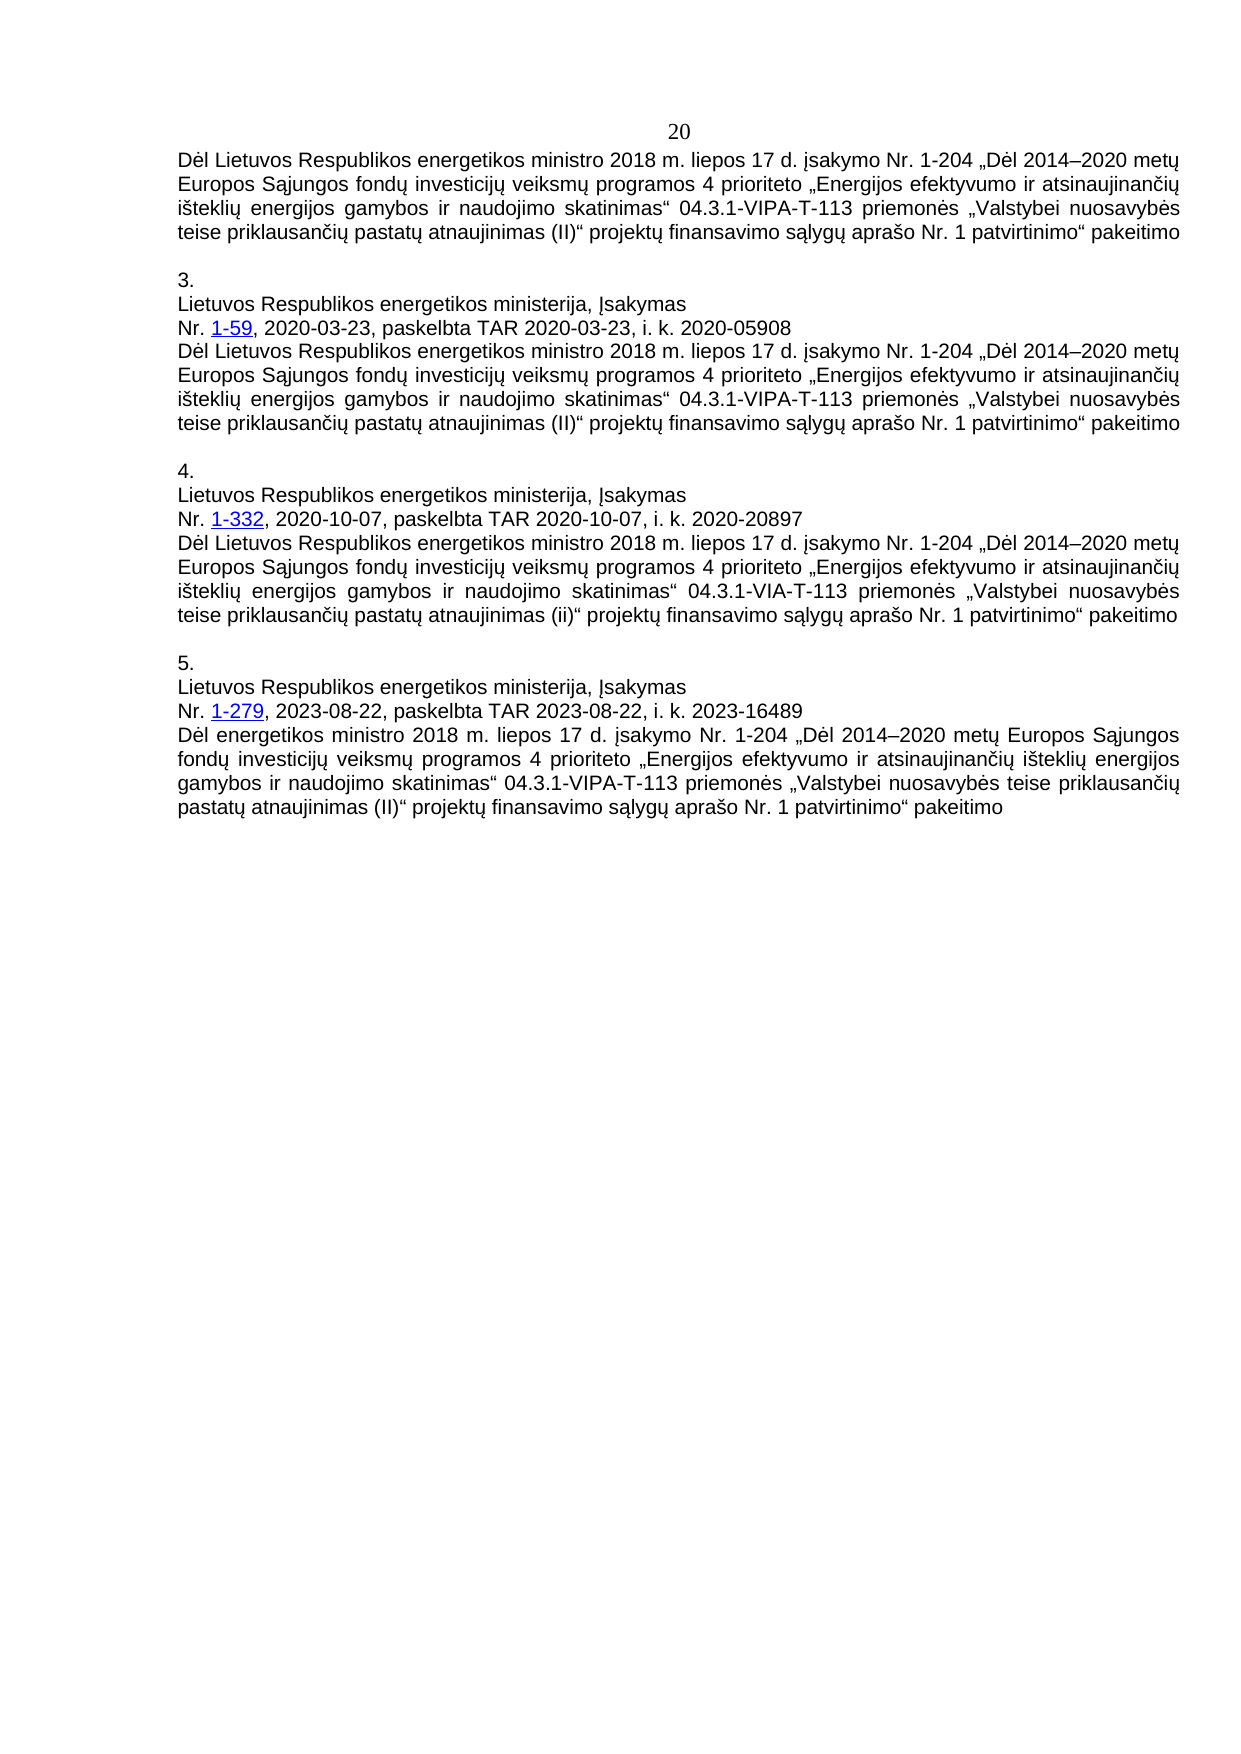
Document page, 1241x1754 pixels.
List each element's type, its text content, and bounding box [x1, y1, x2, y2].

text 4. [177, 459, 1181, 483]
text Dėl Lietuvos Respublikos energetikos ministro 2018 m. liepos 17 d. įsakymo Nr. 1-204 „Dėl 2014–2020 metų Europos Sąjungos fondų investicijų veiksmų programos 4 prioriteto „Energijos efektyvumo ir atsinaujinančių išteklių energijos gamybos ir naudojimo skatinimas“ 04.3.1-VIPA-T-113 priemonės „Valstybei nuosavybės teise priklausančių pastatų atnaujinimas (II)“ projektų finansavimo sąlygų aprašo Nr. 1 patvirtinimo“ pakeitimo [177, 339, 1181, 435]
text 3. [177, 267, 1181, 291]
text Lietuvos Respublikos energetikos ministerija, Įsakymas [177, 291, 1181, 315]
text Dėl Lietuvos Respublikos energetikos ministro 2018 m. liepos 17 d. įsakymo Nr. 1-204 „Dėl 2014–2020 metų Europos Sąjungos fondų investicijų veiksmų programos 4 prioriteto „Energijos efektyvumo ir atsinaujinančių išteklių energijos gamybos ir naudojimo skatinimas“ 04.3.1-VIPA-T-113 priemonės „Valstybei nuosavybės teise priklausančių pastatų atnaujinimas (II)“ projektų finansavimo sąlygų aprašo Nr. 1 patvirtinimo“ pakeitimo [177, 148, 1181, 243]
text Nr. 1-59, 2020-03-23, paskelbta TAR 2020-03-23, i. k. 2020-05908 [177, 315, 1181, 339]
text 5. [177, 651, 1181, 675]
text Nr. 1-332, 2020-10-07, paskelbta TAR 2020-10-07, i. k. 2020-20897 [177, 507, 1181, 531]
text Lietuvos Respublikos energetikos ministerija, Įsakymas [177, 675, 1181, 699]
text Dėl Lietuvos Respublikos energetikos ministro 2018 m. liepos 17 d. įsakymo Nr. 1-204 „Dėl 2014–2020 metų Europos Sąjungos fondų investicijų veiksmų programos 4 prioriteto „Energijos efektyvumo ir atsinaujinančių išteklių energijos gamybos ir naudojimo skatinimas“ 04.3.1-VIA-T-113 priemonės „Valstybei nuosavybės teise priklausančių pastatų atnaujinimas (ii)“ projektų finansavimo sąlygų aprašo Nr. 1 patvirtinimo“ pakeitimo [177, 531, 1181, 627]
text Dėl energetikos ministro 2018 m. liepos 17 d. įsakymo Nr. 1-204 „Dėl 2014–2020 metų Europos Sąjungos fondų investicijų veiksmų programos 4 prioriteto „Energijos efektyvumo ir atsinaujinančių išteklių energijos gamybos ir naudojimo skatinimas“ 04.3.1-VIPA-T-113 priemonės „Valstybei nuosavybės teise priklausančių pastatų atnaujinimas (II)“ projektų finansavimo sąlygų aprašo Nr. 1 patvirtinimo“ pakeitimo [177, 723, 1181, 818]
text Lietuvos Respublikos energetikos ministerija, Įsakymas [177, 483, 1181, 507]
text Nr. 1-279, 2023-08-22, paskelbta TAR 2023-08-22, i. k. 2023-16489 [177, 699, 1181, 723]
